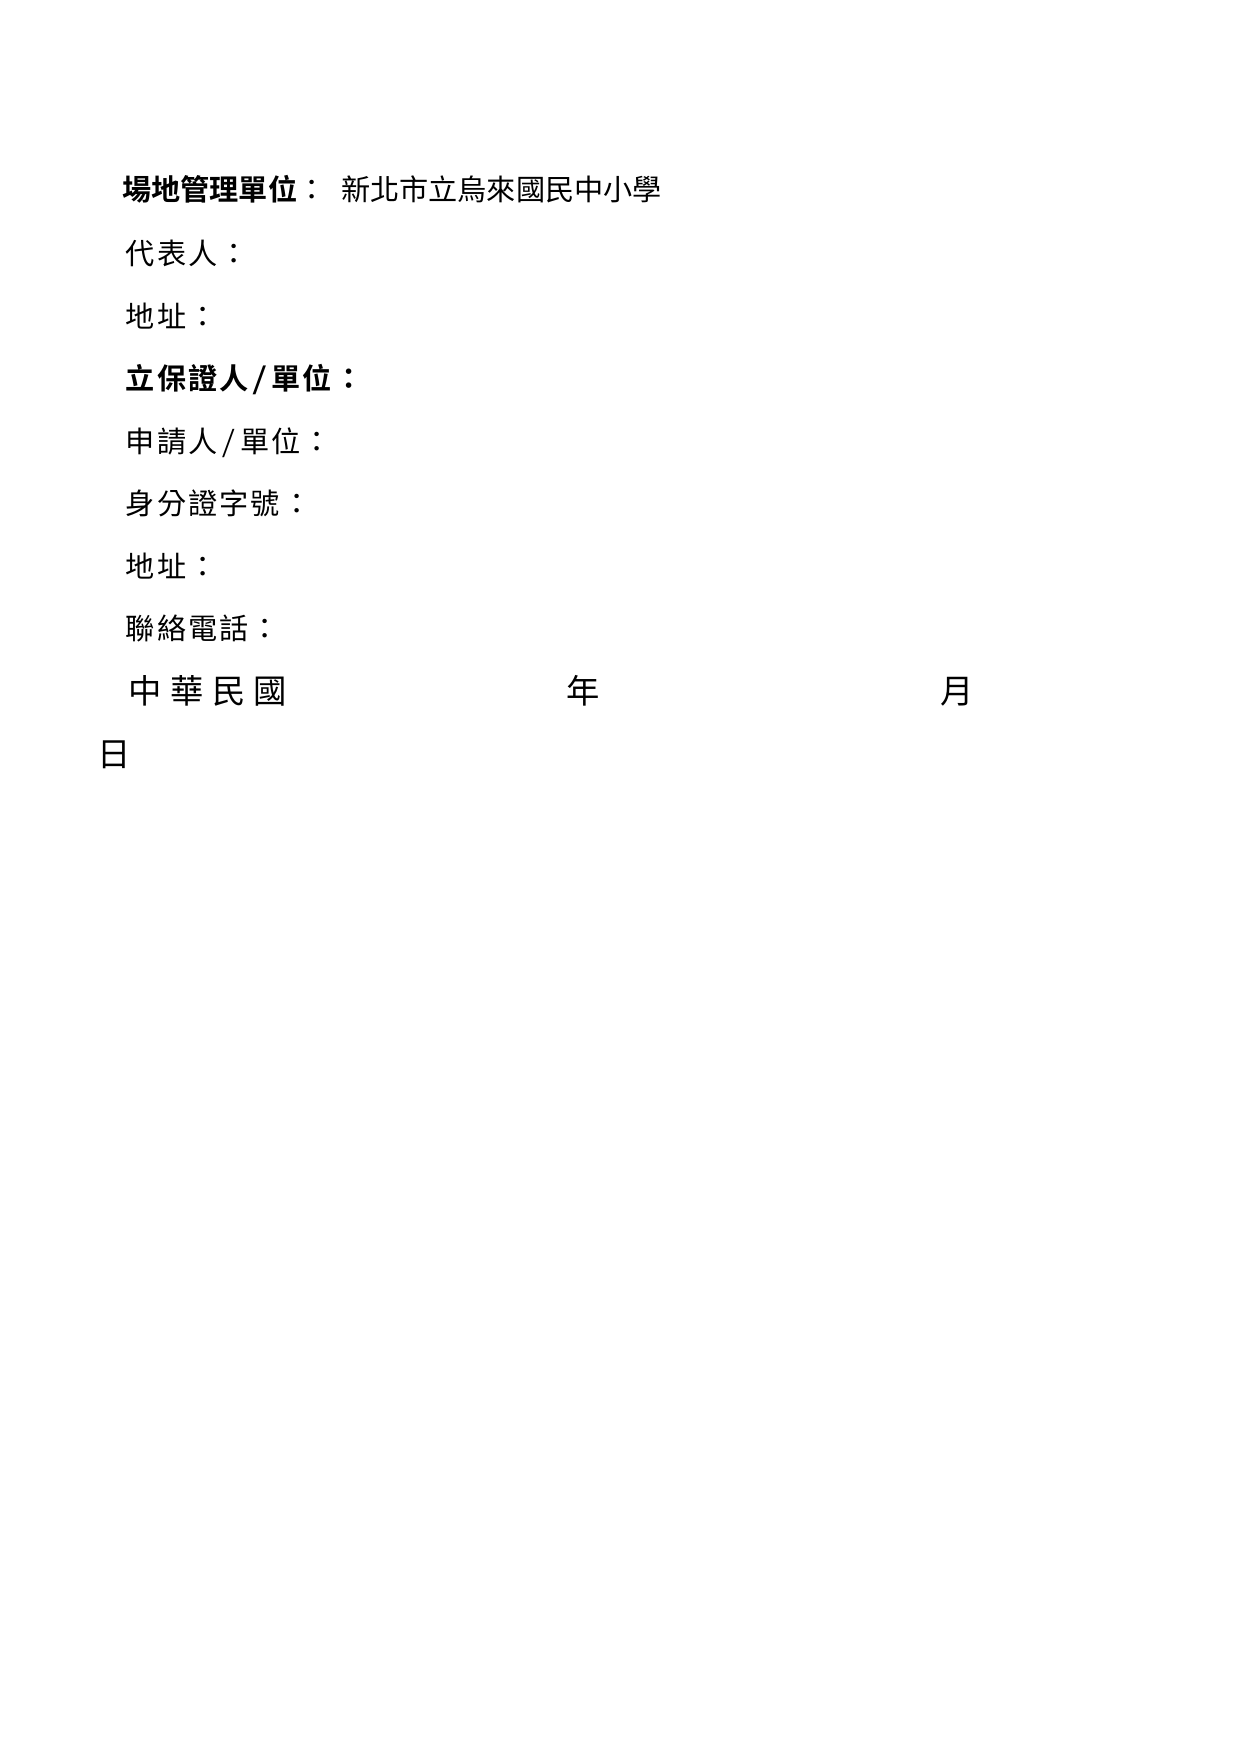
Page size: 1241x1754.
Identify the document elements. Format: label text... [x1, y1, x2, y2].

text 地址： [122, 523, 1175, 585]
text 場地管理單位： 新北市立烏來國民中小學 [122, 158, 1175, 210]
text 身分證字號： [122, 460, 1175, 523]
text 聯絡電話： [122, 585, 1175, 648]
text 代表人： [122, 210, 1175, 273]
text 中華民國 年 月 日 [93, 648, 1175, 773]
text 地址： [122, 273, 1175, 335]
text 立保證人/單位： [122, 335, 1175, 398]
text 申請人/單位： [122, 398, 1175, 460]
